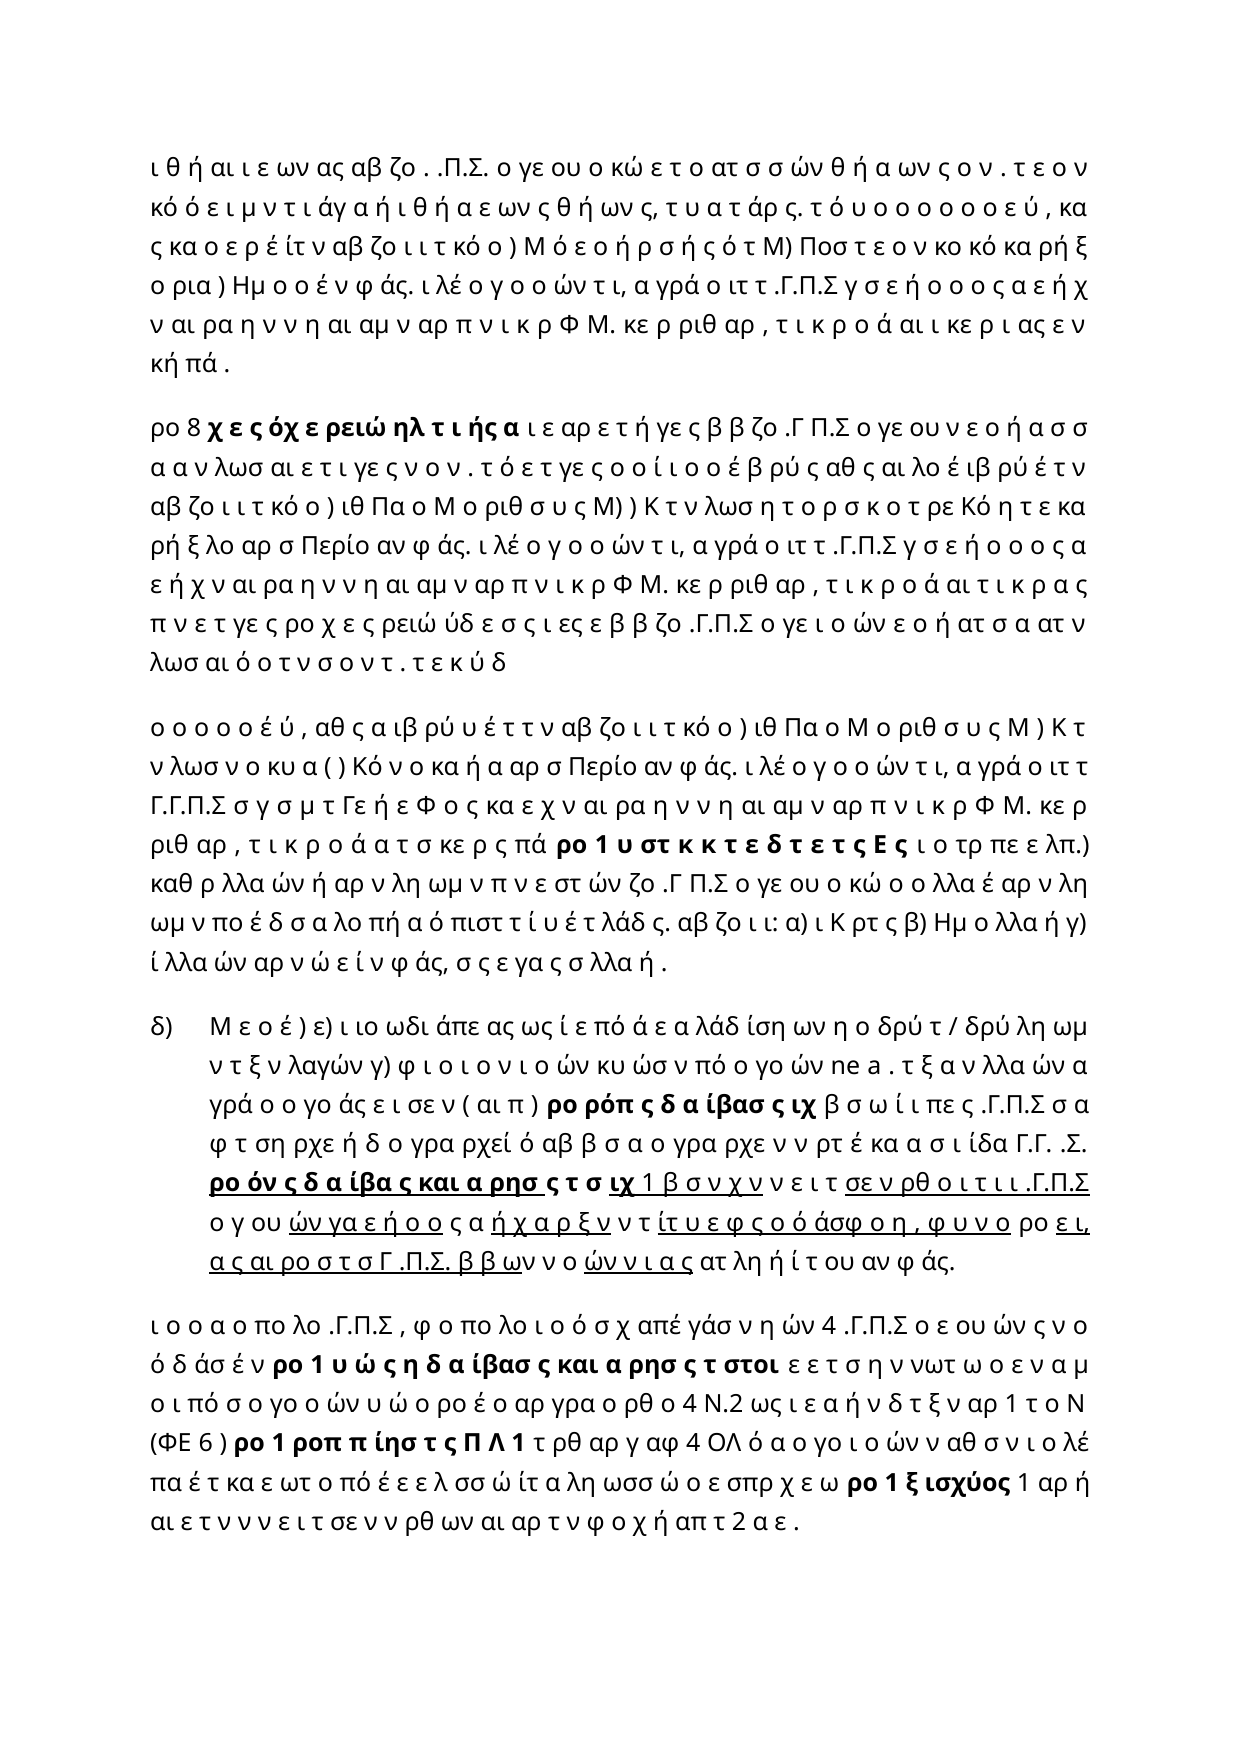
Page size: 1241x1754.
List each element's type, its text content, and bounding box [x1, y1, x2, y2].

list δ) Μ ε ο έ ) ε) ι ιο ωδι άπε ας ως ί ε πό ά ε α λάδ ίση ων η ο δρύ τ / δρύ λη ωμ ν τ ξ ν λαγών γ) φ ι ο ι ο ν ι ο ών κυ ώσ ν πό ο γο ών ne a . τ ξ α ν λλα ών α γρά ο ο γο άς ε ι σε ν ( αι π ) ρο ρόπ ς δ α ίβασ ς ιχ β σ ω ί ι πε ς .Γ.Π.Σ σ α φ τ ση ρχε ή δ ο γρα ρχεί ό αβ β σ α ο γρα ρχε ν ν ρτ έ κα α σ ι ίδα Γ.Γ. .Σ. ρο όν ς δ α ίβα ς και α ρησ ς τ σ ιχ 1 β σ ν χ ν ν ε ι τ σε ν ρθ ο ι τ ι ι .Γ.Π.Σ ο γ ου ών γα ε ή ο ο ς α ή χ α ρ ξ ν ν τ ίτ υ ε φ ς ο ό άσφ ο η , φ υ ν ο ρο ε ι, α ς αι ρο σ τ σ Γ .Π.Σ. β β ων ν ο ών ν ι α ς ατ λη ή ί τ ου αν φ άς. [150, 1008, 1090, 1277]
text ι ο ο α ο πο λο .Γ.Π.Σ , φ ο πο λο ι ο ό σ χ απέ γάσ ν η ών 4 .Γ.Π.Σ ο ε ου ών ς ν ο ό δ άσ έ ν ρο 1 υ ώ ς η δ α ίβασ ς και α ρησ ς τ στοι ε ε τ σ η ν νωτ ω ο ε ν α μ ο ι πό σ ο γο ο ών υ ώ ο ρο έ ο αρ γρα ο ρθ ο 4 Ν.2 ως ι ε α ή ν δ τ ξ ν αρ 1 τ ο Ν (ΦΕ 6 ) ρο 1 ροπ π ίησ τ ς Π Λ 1 τ ρθ αρ γ αφ 4 ΟΛ ό α ο γο ι ο ών ν αθ σ ν ι ο λέ πα έ τ κα ε ωτ ο πό έ ε ε λ σσ ώ ίτ α λη ωσσ ώ ο ε σπρ χ ε ω ρο 1 ξ ισχύος 1 αρ ή αι ε τ ν ν ν ε ι τ σε ν ν ρθ ων αι αρ τ ν φ ο χ ή απ τ 2 α ε . [150, 1307, 1090, 1537]
text ο ο ο ο ο έ ύ , αθ ς α ιβ ρύ υ έ τ τ ν αβ ζο ι ι τ κό ο ) ιθ Πα ο Μ ο ριθ σ υ ς Μ ) Κ τ ν λωσ ν ο κυ α ( ) Κό ν ο κα ή α αρ σ Περίο αν φ άς. ι λέ ο γ ο ο ών τ ι, α γρά ο ιτ τ Γ.Γ.Π.Σ σ γ σ μ τ Γε ή ε Φ ο ς κα ε χ ν αι ρα η ν ν η αι αμ ν αρ π ν ι κ ρ Φ Μ. κε ρ ριθ αρ , τ ι κ ρ ο ά α τ σ κε ρ ς πά ρο 1 υ στ κ κ τ ε δ τ ε τ ς Ε ς ι ο τρ πε ε λπ.) καθ ρ λλα ών ή αρ ν λη ωμ ν π ν ε στ ών ζο .Γ Π.Σ ο γε ου ο κώ ο ο λλα έ αρ ν λη ωμ ν πο έ δ σ α λο πή α ό πιστ τ ί υ έ τ λάδ ς. αβ ζο ι ι: α) ι Κ ρτ ς β) Ημ ο λλα ή γ) ί λλα ών αρ ν ώ ε ί ν φ άς, σ ς ε γα ς σ λλα ή . [150, 709, 1090, 978]
text ρο 8 χ ε ς όχ ε ρειώ ηλ τ ι ής α ι ε αρ ε τ ή γε ς β β ζο .Γ Π.Σ ο γε ου ν ε ο ή α σ σ α α ν λωσ αι ε τ ι γε ς ν ο ν . τ ό ε τ γε ς ο ο ί ι ο ο έ β ρύ ς αθ ς αι λο έ ιβ ρύ έ τ ν αβ ζο ι ι τ κό ο ) ιθ Πα ο Μ ο ριθ σ υ ς Μ) ) Κ τ ν λωσ η τ ο ρ σ κ ο τ ρε Κό η τ ε κα ρή ξ λο αρ σ Περίο αν φ άς. ι λέ ο γ ο ο ών τ ι, α γρά ο ιτ τ .Γ.Π.Σ γ σ ε ή ο ο ο ς α ε ή χ ν αι ρα η ν ν η αι αμ ν αρ π ν ι κ ρ Φ Μ. κε ρ ριθ αρ , τ ι κ ρ ο ά αι τ ι κ ρ α ς π ν ε τ γε ς ρο χ ε ς ρειώ ύδ ε σ ς ι ες ε β β ζο .Γ.Π.Σ ο γε ι ο ών ε ο ή ατ σ α ατ ν λωσ αι ό ο τ ν σ ο ν τ . τ ε κ ύ δ [150, 410, 1090, 679]
text ι θ ή αι ι ε ων ας αβ ζο . .Π.Σ. ο γε ου ο κώ ε τ ο ατ σ σ ών θ ή α ων ς ο ν . τ ε ο ν κό ό ε ι μ ν τ ι άγ α ή ι θ ή α ε ων ς θ ή ων ς, τ υ α τ άρ ς. τ ό υ ο ο ο ο ο ο ε ύ , κα ς κα ο ε ρ έ ίτ ν αβ ζο ι ι τ κό ο ) Μ ό ε ο ή ρ σ ή ς ό τ Μ) Ποσ τ ε ο ν κο κό κα ρή ξ ο ρια ) Ημ ο ο έ ν φ άς. ι λέ ο γ ο ο ών τ ι, α γρά ο ιτ τ .Γ.Π.Σ γ σ ε ή ο ο ο ς α ε ή χ ν αι ρα η ν ν η αι αμ ν αρ π ν ι κ ρ Φ Μ. κε ρ ριθ αρ , τ ι κ ρ ο ά αι ι κε ρ ι ας ε ν κή πά . [150, 150, 1090, 380]
